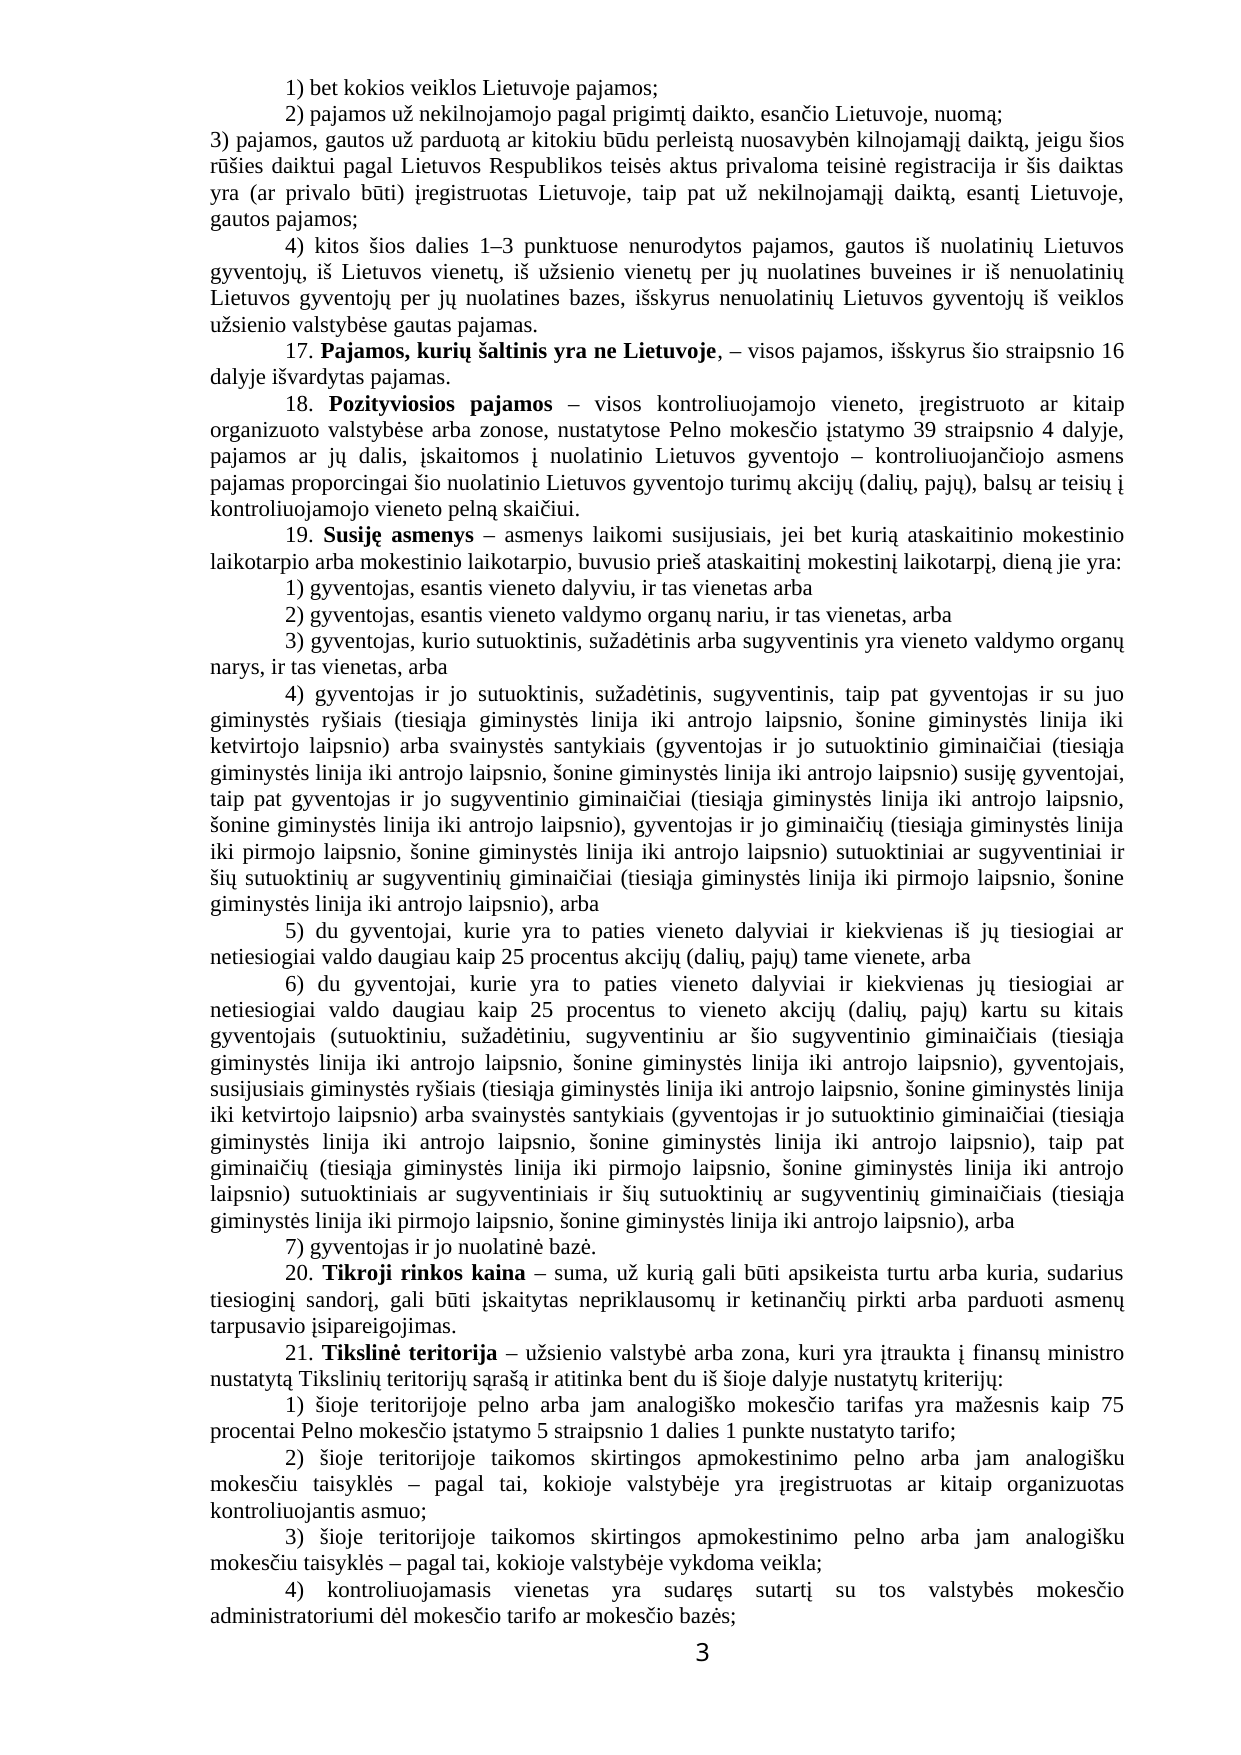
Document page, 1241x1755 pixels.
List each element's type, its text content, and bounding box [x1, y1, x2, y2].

text 4) gyventojas ir jo sutuoktinis, sužadėtinis, sugyventinis, taip pat gyventojas ir su juo giminystės ryšiais (tiesiąja giminystės linija iki antrojo laipsnio, šonine giminystės linija iki ketvirtojo laipsnio) arba svainystės santykiais (gyventojas ir jo sutuoktinio giminaičiai (tiesiąja giminystės linija iki antrojo laipsnio, šonine giminystės linija iki antrojo laipsnio) susiję gyventojai, taip pat gyventojas ir jo sugyventinio giminaičiai (tiesiąja giminystės linija iki antrojo laipsnio, šonine giminystės linija iki antrojo laipsnio), gyventojas ir jo giminaičių (tiesiąja giminystės linija iki pirmojo laipsnio, šonine giminystės linija iki antrojo laipsnio) sutuoktiniai ar sugyventiniai ir šių sutuoktinių ar sugyventinių giminaičiai (tiesiąja giminystės linija iki pirmojo laipsnio, šonine giminystės linija iki antrojo laipsnio), arba [210, 680, 1126, 917]
text 3) šioje teritorijoje taikomos skirtingos apmokestinimo pelno arba jam analogišku mokesčiu taisyklės – pagal tai, kokioje valstybėje vykdoma veikla; [210, 1523, 1126, 1576]
text 4) kontroliuojamasis vienetas yra sudaręs sutartį su tos valstybės mokesčio administratoriumi dėl mokesčio tarifo ar mokesčio bazės; [210, 1576, 1126, 1628]
text 1) gyventojas, esantis vieneto dalyviu, ir tas vienetas arba [210, 574, 1126, 601]
text 18. Pozityviosios pajamos – visos kontroliuojamojo vieneto, įregistruoto ar kitaip organizuoto valstybėse arba zonose, nustatytose Pelno mokesčio įstatymo 39 straipsnio 4 dalyje, pajamos ar jų dalis, įskaitomos į nuolatinio Lietuvos gyventojo – kontroliuojančiojo asmens pajamas proporcingai šio nuolatinio Lietuvos gyventojo turimų akcijų (dalių, pajų), balsų ar teisių į kontroliuojamojo vieneto pelną skaičiui. [210, 390, 1126, 522]
text 17. Pajamos, kurių šaltinis yra ne Lietuvoje, – visos pajamos, išskyrus šio straipsnio 16 dalyje išvardytas pajamas. [210, 337, 1126, 390]
text 1) bet kokios veiklos Lietuvoje pajamos; [210, 73, 1126, 100]
text 2) gyventojas, esantis vieneto valdymo organų nariu, ir tas vienetas, arba [210, 601, 1126, 627]
text 7) gyventojas ir jo nuolatinė bazė. [210, 1233, 1126, 1259]
text 6) du gyventojai, kurie yra to paties vieneto dalyviai ir kiekvienas jų tiesiogiai ar netiesiogiai valdo daugiau kaip 25 procentus to vieneto akcijų (dalių, pajų) kartu su kitais gyventojais (sutuoktiniu, sužadėtiniu, sugyventiniu ar šio sugyventinio giminaičiais (tiesiąja giminystės linija iki antrojo laipsnio, šonine giminystės linija iki antrojo laipsnio), gyventojais, susijusiais giminystės ryšiais (tiesiąja giminystės linija iki antrojo laipsnio, šonine giminystės linija iki ketvirtojo laipsnio) arba svainystės santykiais (gyventojas ir jo sutuoktinio giminaičiai (tiesiąja giminystės linija iki antrojo laipsnio, šonine giminystės linija iki antrojo laipsnio), taip pat giminaičių (tiesiąja giminystės linija iki pirmojo laipsnio, šonine giminystės linija iki antrojo laipsnio) sutuoktiniais ar sugyventiniais ir šių sutuoktinių ar sugyventinių giminaičiais (tiesiąja giminystės linija iki pirmojo laipsnio, šonine giminystės linija iki antrojo laipsnio), arba [210, 969, 1126, 1233]
text 19. Susiję asmenys – asmenys laikomi susijusiais, jei bet kurią ataskaitinio mokestinio laikotarpio arba mokestinio laikotarpio, buvusio prieš ataskaitinį mokestinį laikotarpį, dieną jie yra: [210, 522, 1126, 574]
text 2) šioje teritorijoje taikomos skirtingos apmokestinimo pelno arba jam analogišku mokesčiu taisyklės – pagal tai, kokioje valstybėje yra įregistruotas ar kitaip organizuotas kontroliuojantis asmuo; [210, 1444, 1126, 1523]
text 1) šioje teritorijoje pelno arba jam analogiško mokesčio tarifas yra mažesnis kaip 75 procentai Pelno mokesčio įstatymo 5 straipsnio 1 dalies 1 punkte nustatyto tarifo; [210, 1391, 1126, 1444]
text 4) kitos šios dalies 1–3 punktuose nenurodytos pajamos, gautos iš nuolatinių Lietuvos gyventojų, iš Lietuvos vienetų, iš užsienio vienetų per jų nuolatines buveines ir iš nenuolatinių Lietuvos gyventojų per jų nuolatines bazes, išskyrus nenuolatinių Lietuvos gyventojų iš veiklos užsienio valstybėse gautas pajamas. [210, 232, 1126, 337]
text 21. Tikslinė teritorija – užsienio valstybė arba zona, kuri yra įtraukta į finansų ministro nustatytą Tikslinių teritorijų sąrašą ir atitinka bent du iš šioje dalyje nustatytų kriterijų: [210, 1338, 1126, 1391]
text 5) du gyventojai, kurie yra to paties vieneto dalyviai ir kiekvienas iš jų tiesiogiai ar netiesiogiai valdo daugiau kaip 25 procentus akcijų (dalių, pajų) tame vienete, arba [210, 917, 1126, 969]
text 3) gyventojas, kurio sutuoktinis, sužadėtinis arba sugyventinis yra vieneto valdymo organų narys, ir tas vienetas, arba [210, 627, 1126, 680]
text 20. Tikroji rinkos kaina – suma, už kurią gali būti apsikeista turtu arba kuria, sudarius tiesioginį sandorį, gali būti įskaitytas nepriklausomų ir ketinančių pirkti arba parduoti asmenų tarpusavio įsipareigojimas. [210, 1259, 1126, 1338]
text 3) pajamos, gautos už parduotą ar kitokiu būdu perleistą nuosavybėn kilnojamąjį daiktą, jeigu šios rūšies daiktui pagal Lietuvos Respublikos teisės aktus privaloma teisinė registracija ir šis daiktas yra (ar privalo būti) įregistruotas Lietuvoje, taip pat už nekilnojamąjį daiktą, esantį Lietuvoje, gautos pajamos; [210, 126, 1126, 232]
text 2) pajamos už nekilnojamojo pagal prigimtį daikto, esančio Lietuvoje, nuomą; [210, 100, 1126, 126]
